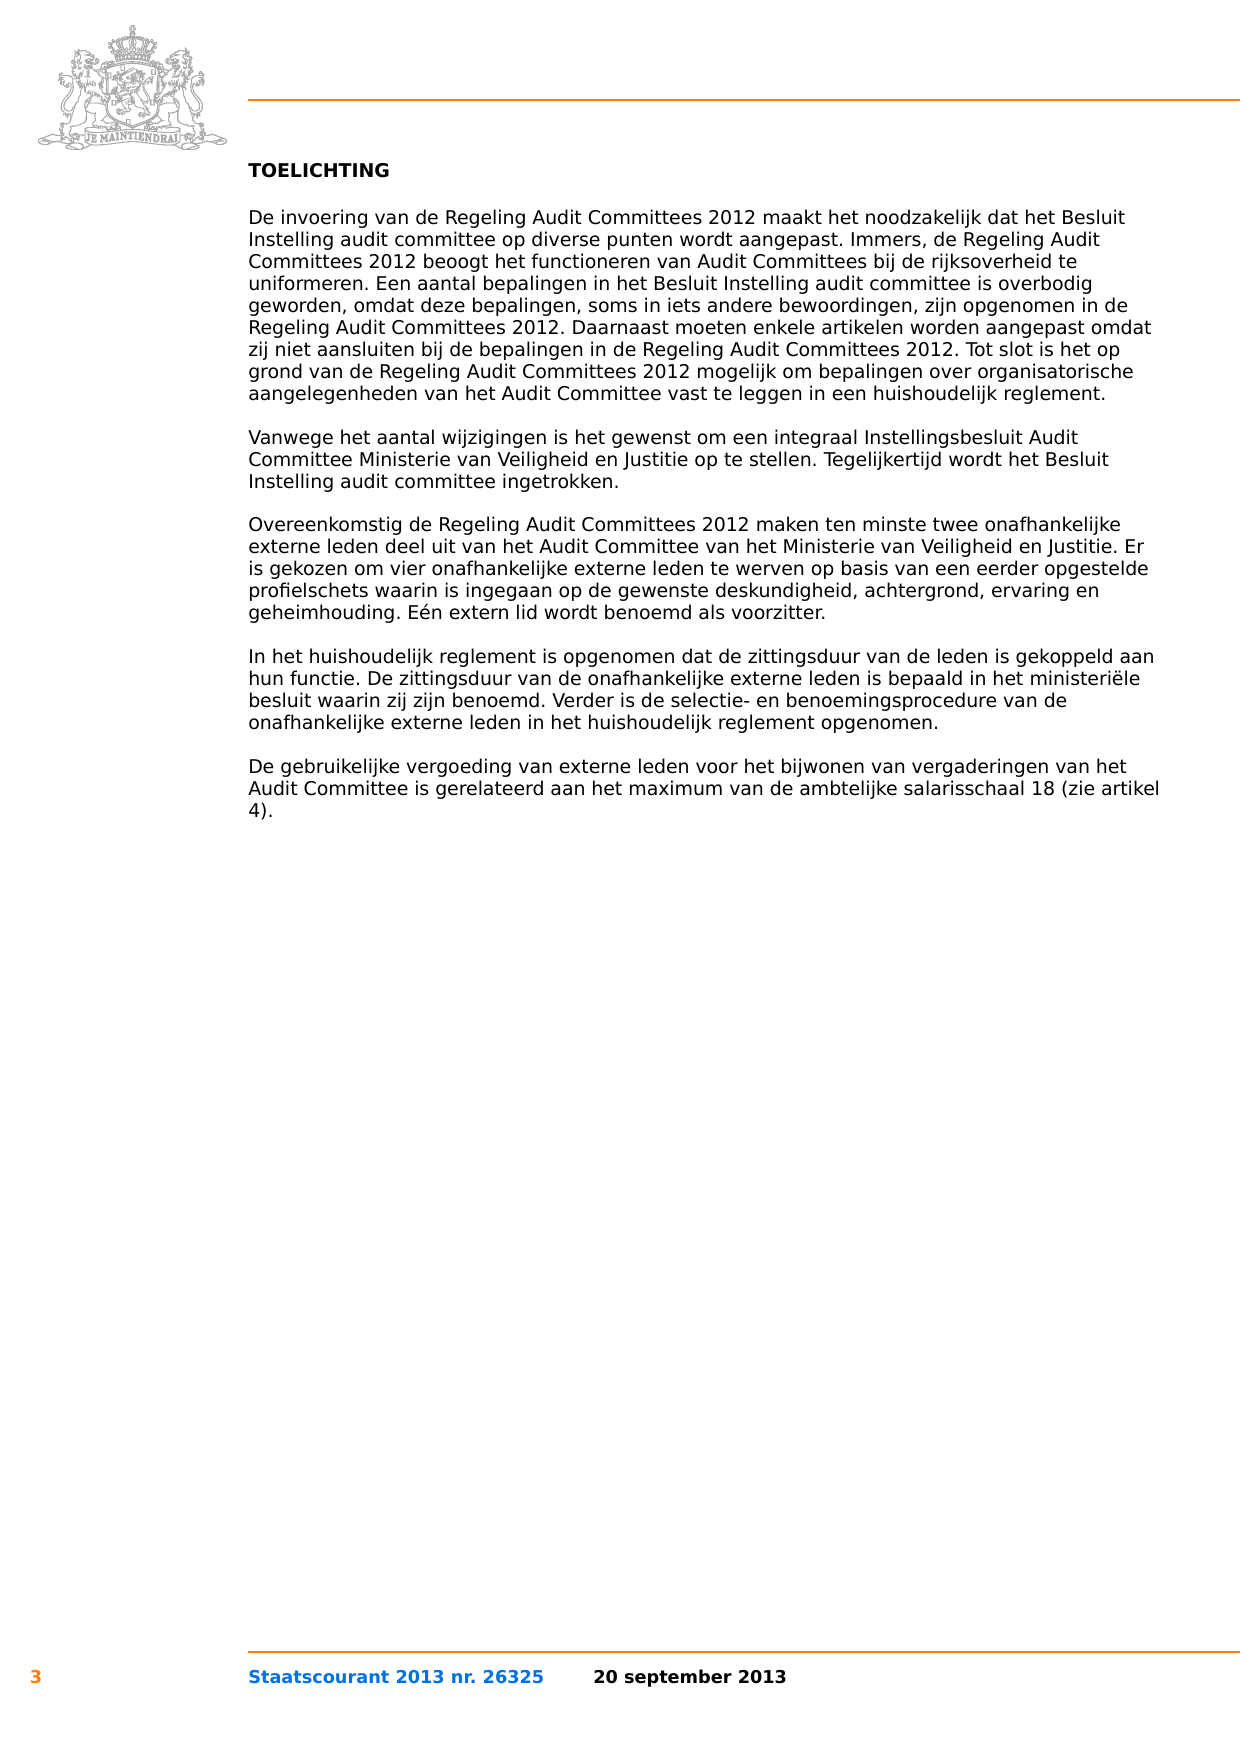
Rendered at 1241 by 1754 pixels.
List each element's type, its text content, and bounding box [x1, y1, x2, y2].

text In het huishoudelijk reglement is opgenomen dat de zittingsduur van de leden is gekoppeld aan hun functie. De zittingsduur van de onafhankelijke externe leden is bepaald in het ministeriële besluit waarin zij zijn benoemd. Verder is de selectie- en benoemingsprocedure van de onafhankelijke externe leden in het huishoudelijk reglement opgenomen. [248, 646, 1163, 734]
text Vanwege het aantal wijzigingen is het gewenst om een integraal Instellingsbesluit Audit Committee Ministerie van Veiligheid en Justitie op te stellen. Tegelijkertijd wordt het Besluit Instelling audit committee ingetrokken. [248, 427, 1163, 492]
text De invoering van de Regeling Audit Committees 2012 maakt het noodzakelijk dat het Besluit Instelling audit committee op diverse punten wordt aangepast. Immers, de Regeling Audit Committees 2012 beoogt het functioneren van Audit Committees bij de rijksoverheid te uniformeren. Een aantal bepalingen in het Besluit Instelling audit committee is overbodig geworden, omdat deze bepalingen, soms in iets andere bewoordingen, zijn opgenomen in de Regeling Audit Committees 2012. Daarnaast moeten enkele artikelen worden aangepast omdat zij niet aansluiten bij de bepalingen in de Regeling Audit Committees 2012. Tot slot is het op grond van de Regeling Audit Committees 2012 mogelijk om bepalingen over organisatorische aangelegenheden van het Audit Committee vast te leggen in een huishoudelijk reglement. [248, 207, 1163, 405]
text De gebruikelijke vergoeding van externe leden voor het bijwonen van vergaderingen van het Audit Committee is gerelateerd aan het maximum van de ambtelijke salarisschaal 18 (zie artikel 4). [248, 756, 1163, 822]
subtitle TOELICHTING [248, 160, 1163, 182]
picture [38, 25, 227, 150]
text Overeenkomstig de Regeling Audit Committees 2012 maken ten minste twee onafhankelijke externe leden deel uit van het Audit Committee van het Ministerie van Veiligheid en Justitie. Er is gekozen om vier onafhankelijke externe leden te werven op basis van een eerder opgestelde profielschets waarin is ingegaan op de gewenste deskundigheid, achtergrond, ervaring en geheimhouding. Eén extern lid wordt benoemd als voorzitter. [248, 514, 1163, 624]
